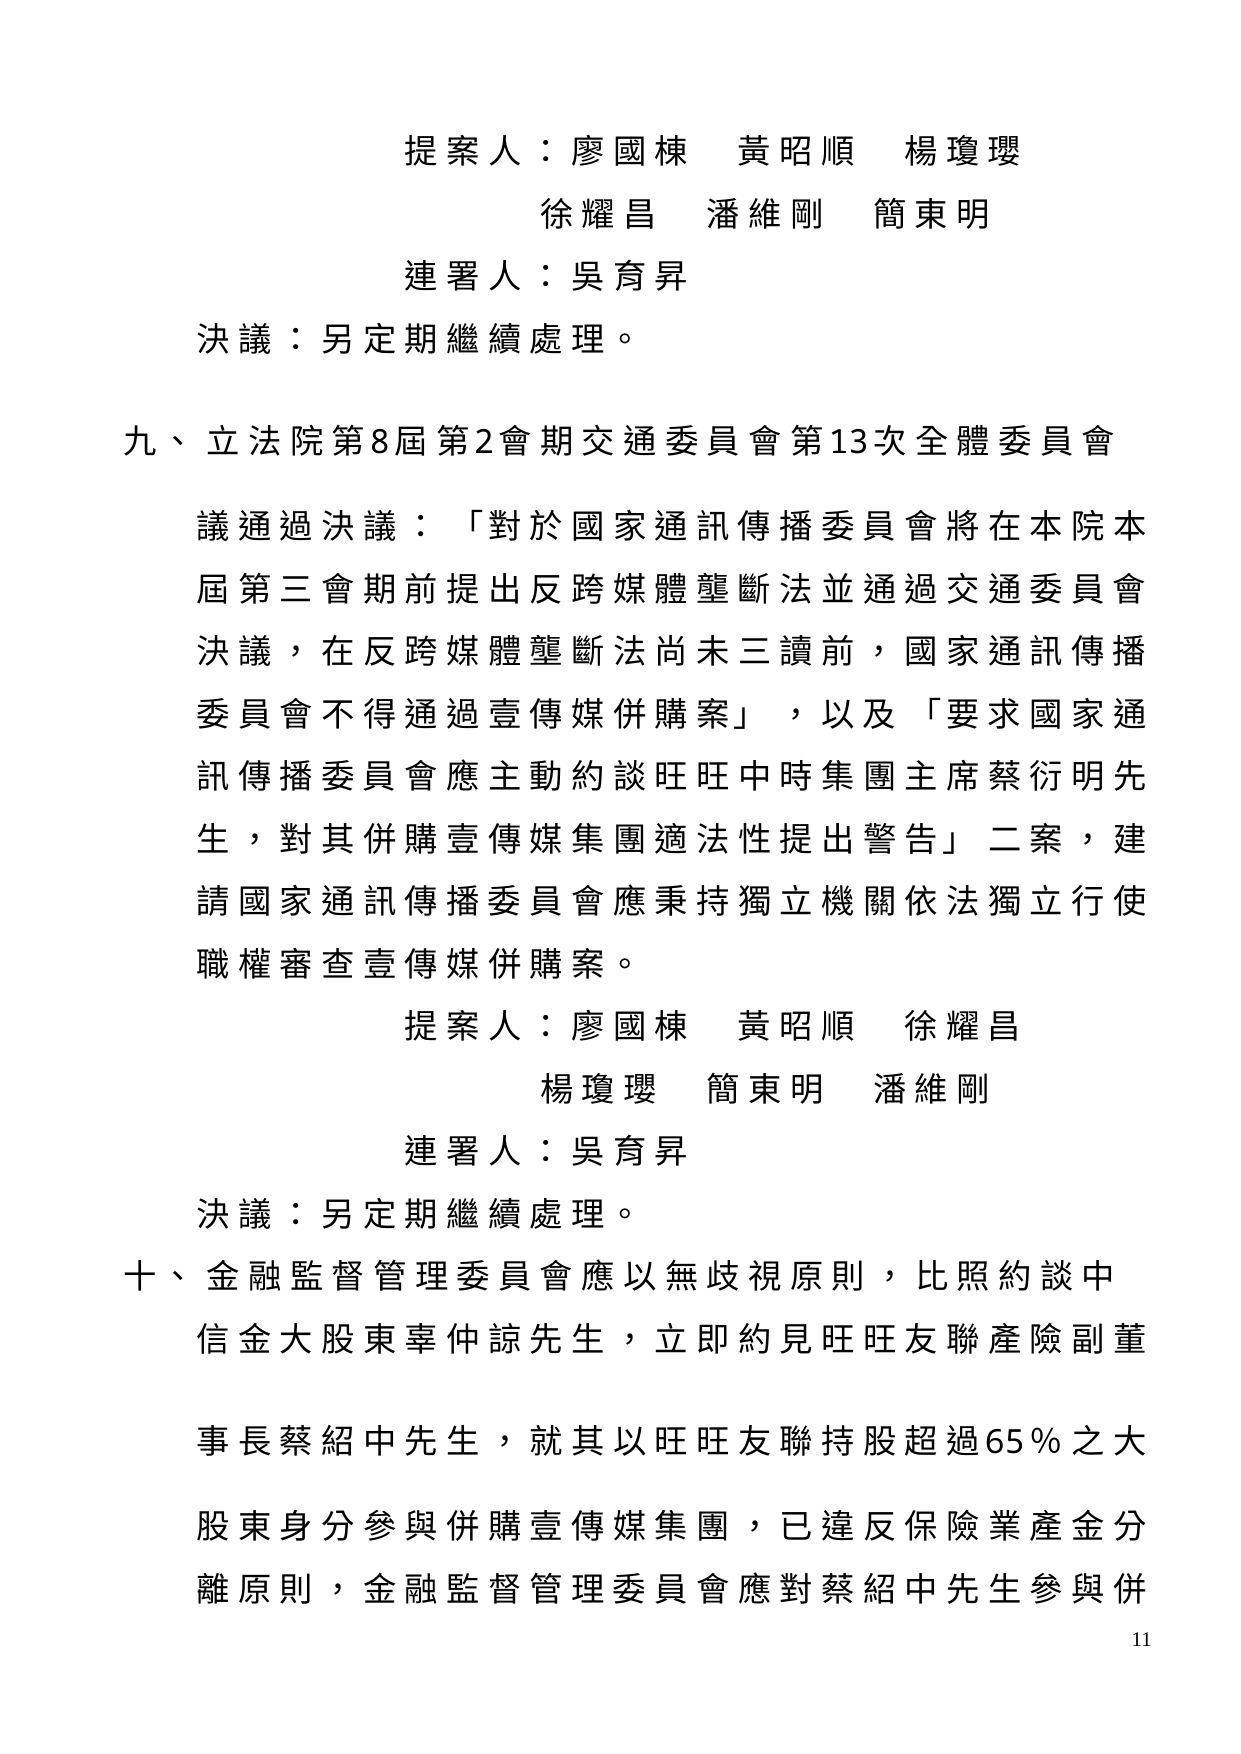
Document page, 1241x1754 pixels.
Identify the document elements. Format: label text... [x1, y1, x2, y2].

text 提案人：廖國棟 黃昭順 徐耀昌 楊瓊瓔 簡東明 潘維剛 [396, 983, 1081, 1108]
text 連署人：吳育昇 [396, 1108, 1081, 1170]
text 連署人：吳育昇 [396, 233, 1081, 295]
text 九、立法院第8屆第2會期交通委員會第13次全體委員會議通過決議：「對於國家通訊傳播委員會將在本院本屆第三會期前提出反跨媒體壟斷法並通過交通委員會決議，在反跨媒體壟斷法尚未三讀前，國家通訊傳播委員會不得通過壹傳媒併購案」，以及「要求國家通訊傳播委員會應主動約談旺旺中時集團主席蔡衍明先生，對其併購壹傳媒集團適法性提出警告」二案，建請國家通訊傳播委員會應秉持獨立機關依法獨立行使職權審查壹傳媒併購案。 [119, 358, 1150, 983]
text 提案人：廖國棟 黃昭順 楊瓊瓔 徐耀昌 潘維剛 簡東明 [396, 108, 1081, 233]
text 十、金融監督管理委員會應以無歧視原則，比照約談中信金大股東辜仲諒先生，立即約見旺旺友聯產險副董事長蔡紹中先生，就其以旺旺友聯持股超過65％之大股東身分參與併購壹傳媒集團，已違反保險業產金分離原則，金融監督管理委員會應對蔡紹中先生參與併購壹傳媒集團之投資比例限制提出要求，採取與中信金同一標準。根據金融控股公司法定義保險業亦為金融機構。保險法第146條之1、金融控股公司法第37條、銀行法第74條均為產金分離條款，均規定投資非金融相關事業，對每一事業之投資金額不得超過該被投資事業實收資本總額或已發行股份總數之百分之五或百分之十，且不得擔任被投資公司之董事、監察人等。金融監督管理委員會以所謂銀行業與保險業特性不同，故對中信辜家之銀行大股東須嚴格規範產金分離，對保險業則自始以來即無規範產金分離云云；然保險業與金控之產金分離法條均相同，何以主管機關之對待卻不同？顯然金融監督管理委員會以自由心證行使行政擴權，搞雙重標準。金融監督管理委員會在壹傳媒被併購案中淪為旺旺中時集團圍事之角色，嚴重影響主管機關公平性，削弱主管機關威信，更應予以譴責。 [119, 1233, 1150, 1608]
text 決議：另定期繼續處理。 [119, 295, 1150, 358]
text 決議：另定期繼續處理。 [119, 1170, 1150, 1233]
